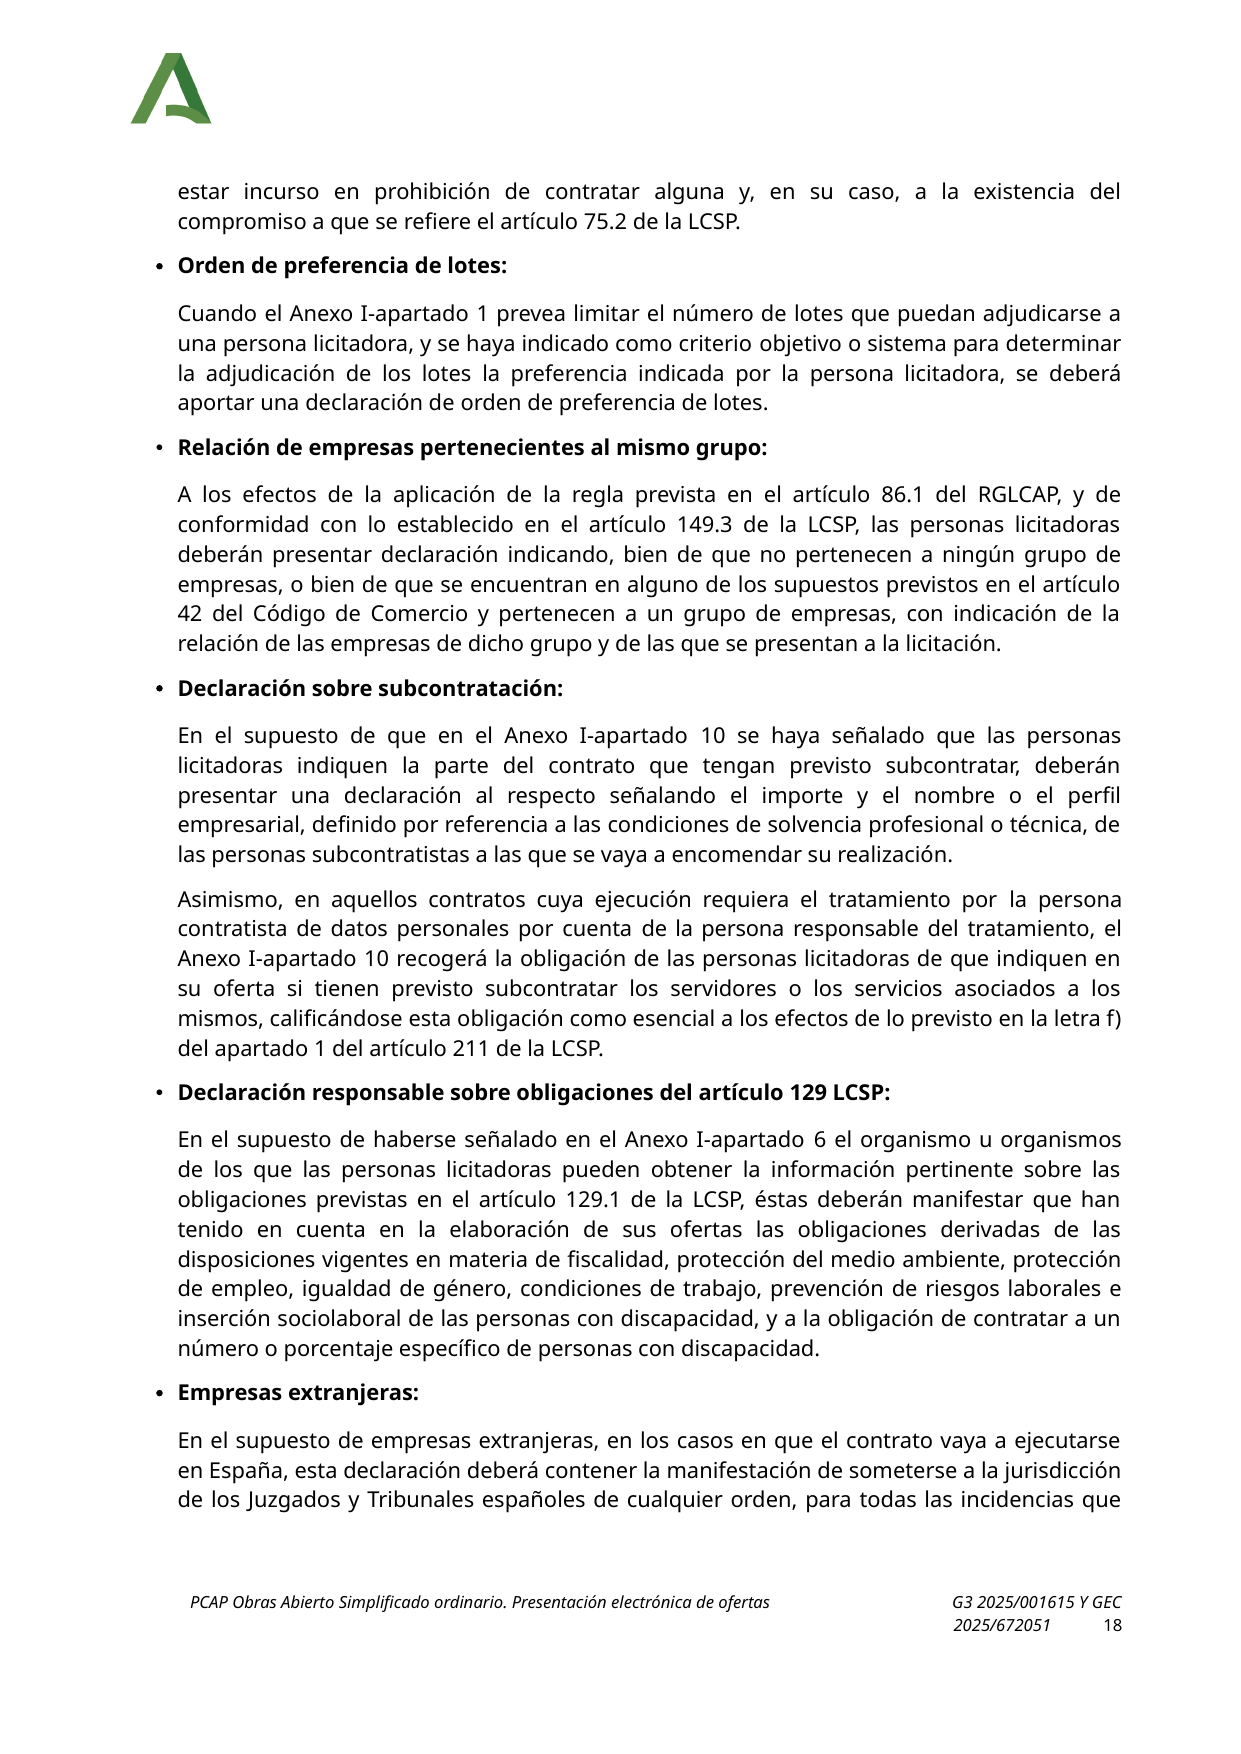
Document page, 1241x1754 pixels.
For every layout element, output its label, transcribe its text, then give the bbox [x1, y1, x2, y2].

list Orden de preferencia de lotes: [156, 251, 1122, 280]
picture [127, 48, 216, 128]
list Declaración sobre subcontratación: [156, 673, 1122, 702]
text A los efectos de la aplicación de la regla prevista en el artículo 86.1 del RGLCAP, y de conformidad con lo establecido en el artículo 149.3 de la LCSP, las personas licitadoras deberán presentar declaración indicando, bien de que no pertenecen a ningún grupo de empresas, o bien de que se encuentran en alguno de los supuestos previstos en el artículo 42 del Código de Comercio y pertenecen a un grupo de empresas, con indicación de la relación de las empresas de dicho grupo y de las que se presentan a la licitación. [177, 479, 1122, 658]
list Empresas extranjeras: [156, 1377, 1122, 1407]
text En el supuesto de empresas extranjeras, en los casos en que el contrato vaya a ejecutarse en España, esta declaración deberá contener la manifestación de someterse a la jurisdicción de los Juzgados y Tribunales españoles de cualquier orden, para todas las incidencias que [177, 1425, 1122, 1514]
list Relación de empresas pertenecientes al mismo grupo: [156, 432, 1122, 462]
text En el supuesto de haberse señalado en el Anexo I-apartado 6 el organismo u organismos de los que las personas licitadoras pueden obtener la información pertinente sobre las obligaciones previstas en el artículo 129.1 de la LCSP, éstas deberán manifestar que han tenido en cuenta en la elaboración de sus ofertas las obligaciones derivadas de las disposiciones vigentes en materia de fiscalidad, protección del medio ambiente, protección de empleo, igualdad de género, condiciones de trabajo, prevención de riesgos laborales e inserción sociolaboral de las personas con discapacidad, y a la obligación de contratar a un número o porcentaje específico de personas con discapacidad. [177, 1124, 1122, 1363]
text estar incurso en prohibición de contratar alguna y, en su caso, a la existencia del compromiso a que se refiere el artículo 75.2 de la LCSP. [177, 176, 1122, 236]
text Asimismo, en aquellos contratos cuya ejecución requiera el tratamiento por la persona contratista de datos personales por cuenta de la persona responsable del tratamiento, el Anexo I-apartado 10 recogerá la obligación de las personas licitadoras de que indiquen en su oferta si tienen previsto subcontratar los servidores o los servicios asociados a los mismos, calificándose esta obligación como esencial a los efectos de lo previsto en la letra f) del apartado 1 del artículo 211 de la LCSP. [177, 884, 1122, 1062]
list Declaración responsable sobre obligaciones del artículo 129 LCSP: [156, 1077, 1122, 1107]
text En el supuesto de que en el Anexo I-apartado 10 se haya señalado que las personas licitadoras indiquen la parte del contrato que tengan previsto subcontratar, deberán presentar una declaración al respecto señalando el importe y el nombre o el perfil empresarial, definido por referencia a las condiciones de solvencia profesional o técnica, de las personas subcontratistas a las que se vaya a encomendar su realización. [177, 720, 1122, 869]
text Cuando el Anexo I-apartado 1 prevea limitar el número de lotes que puedan adjudicarse a una persona licitadora, y se haya indicado como criterio objetivo o sistema para determinar la adjudicación de los lotes la preferencia indicada por la persona licitadora, se deberá aportar una declaración de orden de preferencia de lotes. [177, 298, 1122, 417]
